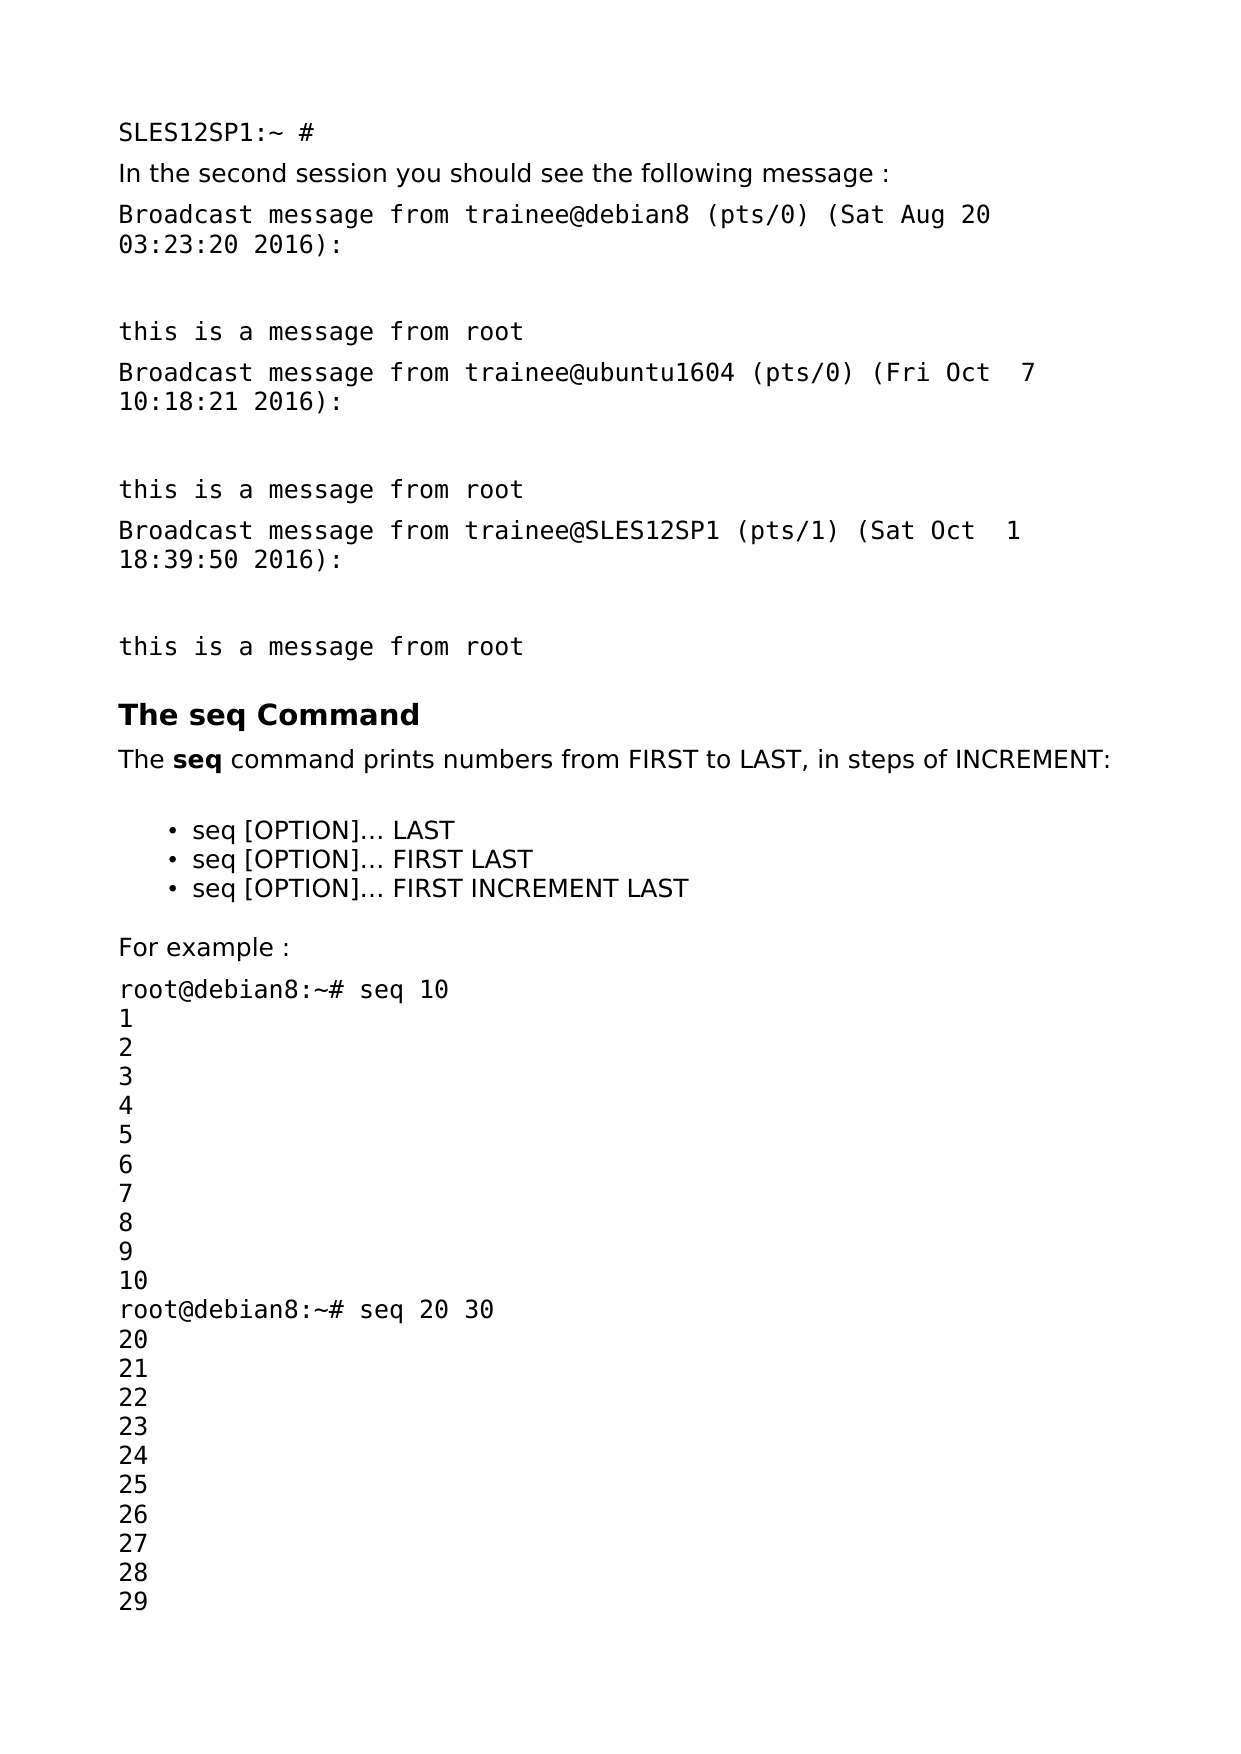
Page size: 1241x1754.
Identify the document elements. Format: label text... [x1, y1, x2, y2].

text SLES12SP1:~ # [118, 118, 1122, 147]
text In the second session you should see the following message : [118, 159, 1122, 188]
list seq [OPTION]… FIRST LAST [177, 845, 1122, 874]
text The seq command prints numbers from FIRST to LAST, in steps of INCREMENT: [118, 745, 1122, 774]
text For example : [118, 933, 1122, 962]
text Broadcast message from trainee@SLES12SP1 (pts/1) (Sat Oct 1 18:39:50 2016): this is a message from root [118, 516, 1122, 662]
text root@debian8:~# seq 10 1 2 3 4 5 6 7 8 9 10 root@debian8:~# seq 20 30 20 21 22 23 24 25 26 27 28 29 [118, 975, 1122, 1616]
subtitle The seq Command [118, 698, 1122, 732]
text Broadcast message from trainee@ubuntu1604 (pts/0) (Fri Oct 7 10:18:21 2016): this is a message from root [118, 358, 1122, 504]
text Broadcast message from trainee@debian8 (pts/0) (Sat Aug 20 03:23:20 2016): this is a message from root [118, 201, 1122, 347]
list seq [OPTION]… LAST [177, 816, 1122, 845]
list seq [OPTION]… FIRST INCREMENT LAST [177, 874, 1122, 904]
